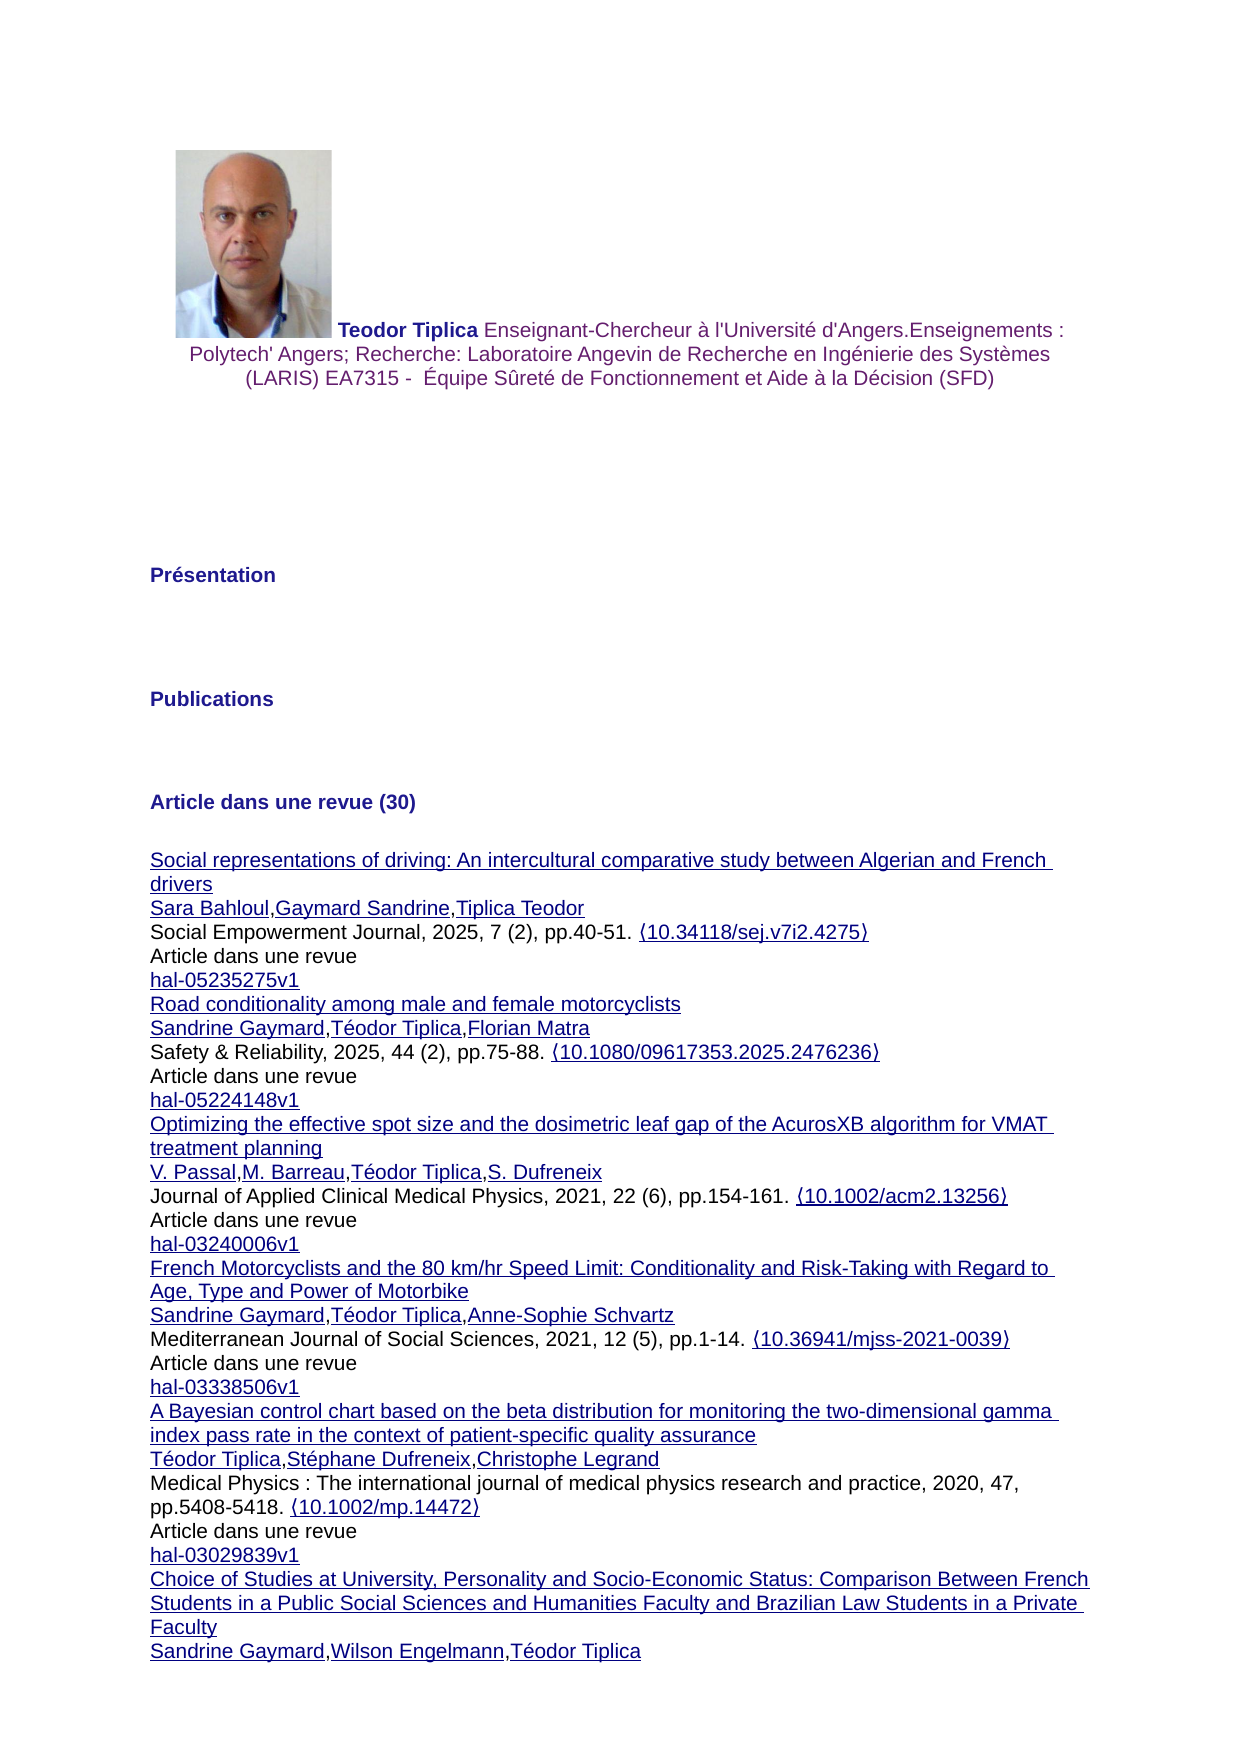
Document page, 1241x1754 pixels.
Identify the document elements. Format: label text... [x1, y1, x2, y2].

table_cell Road conditionality among male and female motorcyclists Sandrine Gaymard,Téodor Tiplica,Florian Matra Safety & Reliability, 2025, 44 (2), pp.75-88. ⟨10.1080/09617353.2025.2476236⟩ Article dans une revue hal-05224148v1 [150, 992, 1090, 1112]
subtitle Teodor Tiplica Enseignant-Chercheur à l'Université d'Angers.Enseignements : Polytech' Angers; Recherche: Laboratoire Angevin de Recherche en Ingénierie des Systèmes (LARIS) EA7315 - Équipe Sûreté de Fonctionnement et Aide à la Décision (SFD) [150, 150, 1090, 390]
picture [175, 150, 332, 338]
subtitle Publications [150, 687, 1090, 711]
table_cell Optimizing the effective spot size and the dosimetric leaf gap of the AcurosXB algorithm for VMAT treatment planning V. Passal,M. Barreau,Téodor Tiplica,S. Dufreneix Journal of Applied Clinical Medical Physics, 2021, 22 (6), pp.154-161. ⟨10.1002/acm2.13256⟩ Article dans une revue hal-03240006v1 [150, 1112, 1090, 1255]
subtitle Présentation [150, 563, 1090, 587]
table_header Social representations of driving: An intercultural comparative study between Algerian and French drivers Sara Bahloul,Gaymard Sandrine,Tiplica Teodor Social Empowerment Journal, 2025, 7 (2), pp.40-51. ⟨10.34118/sej.v7i2.4275⟩ Article dans une revue hal-05235275v1 [150, 848, 1090, 992]
table_cell Students in a Public Social Sciences and Humanities Faculty and Brazilian Law Students in a Private Faculty Sandrine Gaymard,Wilson Engelmann,Téodor Tiplica [150, 1589, 1090, 1663]
table_cell French Motorcyclists and the 80 km/hr Speed Limit: Conditionality and Risk-Taking with Regard to Age, Type and Power of Motorbike Sandrine Gaymard,Téodor Tiplica,Anne-Sophie Schvartz Mediterranean Journal of Social Sciences, 2021, 12 (5), pp.1-14. ⟨10.36941/mjss-2021-0039⟩ Article dans une revue hal-03338506v1 [150, 1255, 1090, 1399]
table_cell A Bayesian control chart based on the beta distribution for monitoring the two‐dimensional gamma index pass rate in the context of patient‐specific quality assurance Téodor Tiplica,Stéphane Dufreneix,Christophe Legrand Medical Physics : The international journal of medical physics research and practice, 2020, 47, pp.5408-5418. ⟨10.1002/mp.14472⟩ Article dans une revue hal-03029839v1 [150, 1399, 1090, 1567]
subtitle Article dans une revue (30) [150, 790, 1090, 814]
table_cell Choice of Studies at University, Personality and Socio-Economic Status: Comparison Between French [150, 1567, 1090, 1588]
